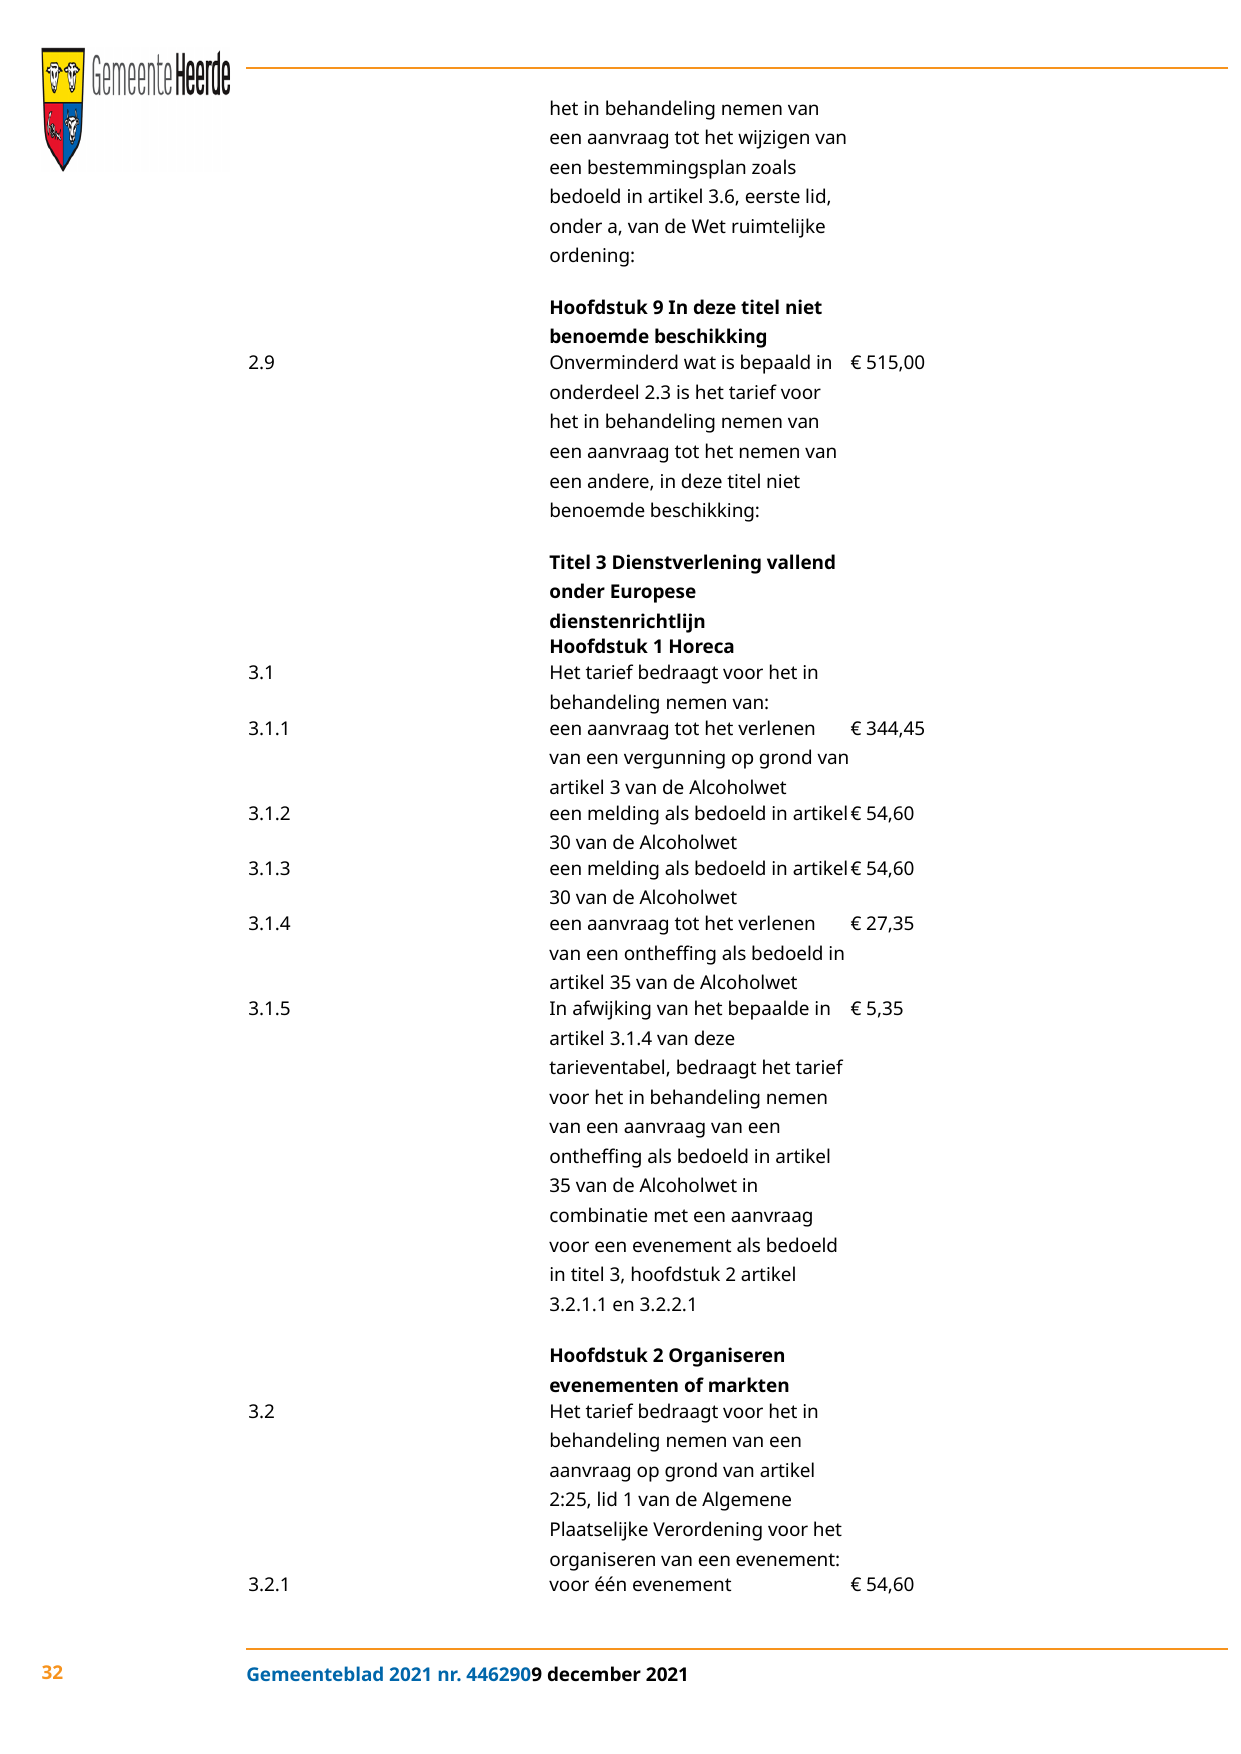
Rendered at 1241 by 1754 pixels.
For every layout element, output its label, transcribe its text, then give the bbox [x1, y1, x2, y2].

table_cell [248, 269, 549, 294]
table_cell 3.1.1 [248, 715, 549, 800]
table_cell [549, 269, 850, 294]
table_cell Hoofdstuk 1 Horeca [549, 634, 850, 659]
table_cell 2.9 [248, 350, 549, 523]
table_cell [850, 634, 1152, 659]
table_cell € 54,60 [850, 855, 1152, 910]
picture [41, 47, 231, 172]
table_cell [850, 95, 1152, 268]
table_cell [248, 95, 549, 268]
table_cell [850, 549, 1152, 634]
table_cell In afwijking van het bepaalde in artikel 3.1.4 van deze tarieventabel, bedraagt het tarief voor het in behandeling nemen van een aanvraag van een ontheffing als bedoeld in artikel 35 van de Alcoholwet in combinatie met een aanvraag voor een evenement als bedoeld in titel 3, hoofdstuk 2 artikel 3.2.1.1 en 3.2.2.1 [549, 995, 850, 1317]
table_cell Hoofdstuk 2 Organiseren evenementen of markten [549, 1343, 850, 1398]
table_cell 3.1.2 [248, 800, 549, 855]
table_cell 3.1.3 [248, 855, 549, 910]
table_cell [248, 549, 549, 634]
table_cell € 54,60 [850, 1571, 1152, 1597]
table_cell [549, 1317, 850, 1342]
table_cell Hoofdstuk 9 In deze titel niet benoemde beschikking [549, 294, 850, 349]
table_cell [549, 523, 850, 549]
table_cell 3.1 [248, 660, 549, 715]
table_cell Het tarief bedraagt voor het in behandeling nemen van: [549, 660, 850, 715]
table_cell 3.2.1 [248, 1571, 549, 1597]
table_cell € 5,35 [850, 995, 1152, 1317]
table_cell € 54,60 [850, 800, 1152, 855]
table_cell 3.1.4 [248, 910, 549, 995]
table_cell [248, 294, 549, 349]
table_cell voor één evenement [549, 1571, 850, 1597]
table_cell [850, 269, 1152, 294]
table_cell 3.2 [248, 1398, 549, 1571]
table_cell een aanvraag tot het verlenen van een vergunning op grond van artikel 3 van de Alcoholwet [549, 715, 850, 800]
table_cell Het tarief bedraagt voor het in behandeling nemen van een aanvraag op grond van artikel 2:25, lid 1 van de Algemene Plaatselijke Verordening voor het organiseren van een evenement: [549, 1398, 850, 1571]
table_cell een melding als bedoeld in artikel 30 van de Alcoholwet [549, 800, 850, 855]
table_cell € 27,35 [850, 910, 1152, 995]
table_cell een melding als bedoeld in artikel 30 van de Alcoholwet [549, 855, 850, 910]
table_cell Titel 3 Dienstverlening vallend onder Europese dienstenrichtlijn [549, 549, 850, 634]
table_cell [248, 523, 549, 549]
table_cell [850, 1317, 1152, 1342]
table_cell 3.1.5 [248, 995, 549, 1317]
table_cell [850, 294, 1152, 349]
table_cell het in behandeling nemen van een aanvraag tot het wijzigen van een bestemmingsplan zoals bedoeld in artikel 3.6, eerste lid, onder a, van de Wet ruimtelijke ordening: [549, 95, 850, 268]
table_cell € 515,00 [850, 350, 1152, 523]
table_cell [850, 660, 1152, 715]
table_cell een aanvraag tot het verlenen van een ontheffing als bedoeld in artikel 35 van de Alcoholwet [549, 910, 850, 995]
table_cell [248, 1343, 549, 1398]
table_cell € 344,45 [850, 715, 1152, 800]
table_cell [850, 523, 1152, 549]
table_cell [850, 1343, 1152, 1398]
table_cell [248, 1317, 549, 1342]
table_cell Onverminderd wat is bepaald in onderdeel 2.3 is het tarief voor het in behandeling nemen van een aanvraag tot het nemen van een andere, in deze titel niet benoemde beschikking: [549, 350, 850, 523]
table_cell [248, 634, 549, 659]
table_cell [850, 1398, 1152, 1571]
